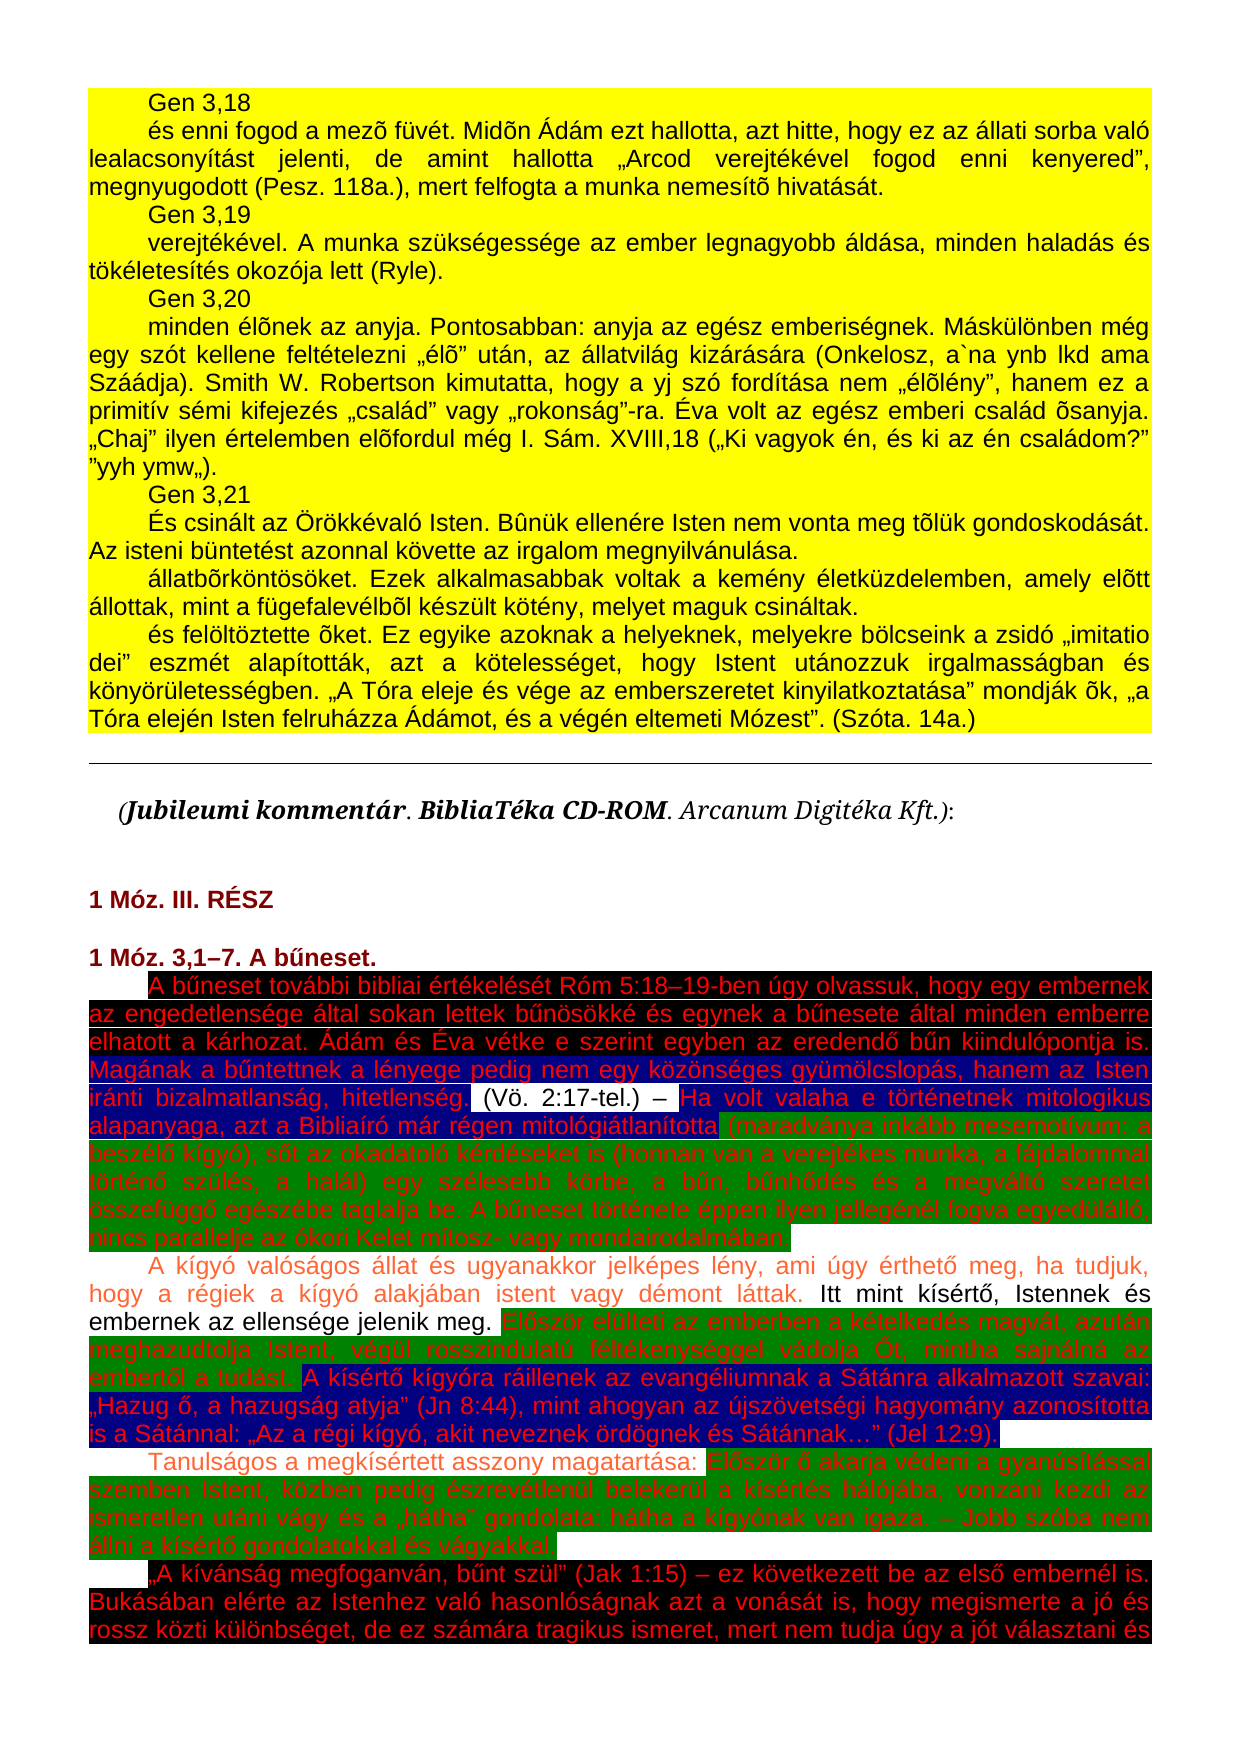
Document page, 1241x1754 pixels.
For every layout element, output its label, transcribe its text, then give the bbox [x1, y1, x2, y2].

text minden élõnek az anyja. Pontosabban: anyja az egész emberiségnek. Máskülönben még egy szót kellene feltételezni „élõ” után, az állatvilág kizárására (Onkelosz, a`na ynb lkd ama Száádja). Smith W. Robertson kimutatta, hogy a yj szó fordítása nem „élõlény”, hanem ez a primitív sémi kifejezés „család” vagy „rokonság”-ra. Éva volt az egész emberi család õsanyja. „Chaj” ilyen értelemben elõfordul még I. Sám. XVIII,18 („Ki vagyok én, és ki az én családom?” ”yyh ymw„). [88, 313, 1152, 481]
text és felöltöztette õket. Ez egyike azoknak a helyeknek, melyekre bölcseink a zsidó „imitatio dei” eszmét alapították, azt a kötelességet, hogy Istent utánozzuk irgalmasságban és könyörületességben. „A Tóra eleje és vége az emberszeretet kinyilatkoztatása” mondják õk, „a Tóra elején Isten felruházza Ádámot, és a végén eltemeti Mózest”. (Szóta. 14a.) [88, 621, 1152, 733]
text Tanulságos a megkísértett asszony magatartása: Először ő akarja védeni a gyanúsítással szemben Istent, közben pedig észrevétlenül belekerül a kísértés hálójába, vonzani kezdi az ismeretlen utáni vágy és a „hátha” gondolata: hátha a kígyónak van igaza. – Jobb szóba nem állni a kísértő gondolatokkal és vágyakkal. [88, 1448, 1152, 1560]
text És csinált az Örökkévaló Isten. Bûnük ellenére Isten nem vonta meg tõlük gondoskodását. Az isteni büntetést azonnal követte az irgalom megnyilvánulása. [88, 509, 1152, 565]
text A bűneset további bibliai értékelését Róm 5:18–19-ben úgy olvassuk, hogy egy embernek az engedetlensége által sokan lettek bűnösökké és egynek a bűnesete által minden emberre elhatott a kárhozat. Ádám és Éva vétke e szerint egyben az eredendő bűn kiindulópontja is. Magának a bűntettnek a lényege pedig nem egy közönséges gyümölcslopás, hanem az Isten iránti bizalmatlanság, hitetlenség. (Vö. 2:17-tel.) – Ha volt valaha e történetnek mitologikus alapanyaga, azt a Bibliaíró már régen mitológiátlanította (maradványa inkább mesemotívum: a beszélő kígyó), sőt az okadatoló kérdéseket is (honnan van a verejtékes munka, a fájdalommal történő szülés, a halál) egy szélesebb körbe, a bűn, bűnhődés és a megváltó szeretet összefüggő egészébe taglalja be. A bűneset története éppen ilyen jellegénél fogva egyedülálló, nincs parallelje az ókori Kelet mítosz- vagy mondairodalmában. [88, 971, 1152, 1252]
text 1 Móz. III. RÉSZ [88, 886, 1152, 914]
text és enni fogod a mezõ füvét. Midõn Ádám ezt hallotta, azt hitte, hogy ez az állati sorba való lealacsonyítást jelenti, de amint hallotta „Arcod verejtékével fogod enni kenyered”, megnyugodott (Pesz. 118a.), mert felfogta a munka nemesítõ hivatását. [88, 117, 1152, 201]
text verejtékével. A munka szükségessége az ember legnagyobb áldása, minden haladás és tökéletesítés okozója lett (Ryle). [88, 229, 1152, 285]
text 1 Móz. 3,1–7. A bűneset. [88, 943, 1152, 971]
text Gen 3,18 [88, 88, 1152, 117]
text Gen 3,19 [88, 201, 1152, 229]
text A kígyó valóságos állat és ugyanakkor jelképes lény, ami úgy érthető meg, ha tudjuk, hogy a régiek a kígyó alakjában istent vagy démont láttak. Itt mint kísértő, Istennek és embernek az ellensége jelenik meg. Először elülteti az emberben a kételkedés magvát, azután meghazudtolja Istent, végül rosszindulatú féltékenységgel vádolja Őt, mintha sajnálná az embertől a tudást. A kísértő kígyóra ráillenek az evangéliumnak a Sátánra alkalmazott szavai: „Hazug ő, a hazugság atyja” (Jn 8:44), mint ahogyan az újszövetségi hagyomány azonosította is a Sátánnal: „Az a régi kígyó, akit neveznek ördögnek és Sátánnak…” (Jel 12:9). [88, 1252, 1152, 1448]
text Gen 3,21 [88, 481, 1152, 509]
text (Jubileumi kommentár. BibliaTéka CD-ROM. Arcanum Digitéka Kft.): [88, 764, 1152, 856]
text Gen 3,20 [88, 285, 1152, 313]
text állatbõrköntösöket. Ezek alkalmasabbak voltak a kemény életküzdelemben, amely elõtt állottak, mint a fügefalevélbõl készült kötény, melyet maguk csináltak. [88, 565, 1152, 621]
text „A kívánság megfoganván, bűnt szül” (Jak 1:15) – ez következett be az első embernél is. Bukásában elérte az Istenhez való hasonlóságnak azt a vonását is, hogy megismerte a jó és rossz közti különbséget, de ez számára tragikus ismeret, mert nem tudja úgy a jót választani és [88, 1560, 1152, 1644]
